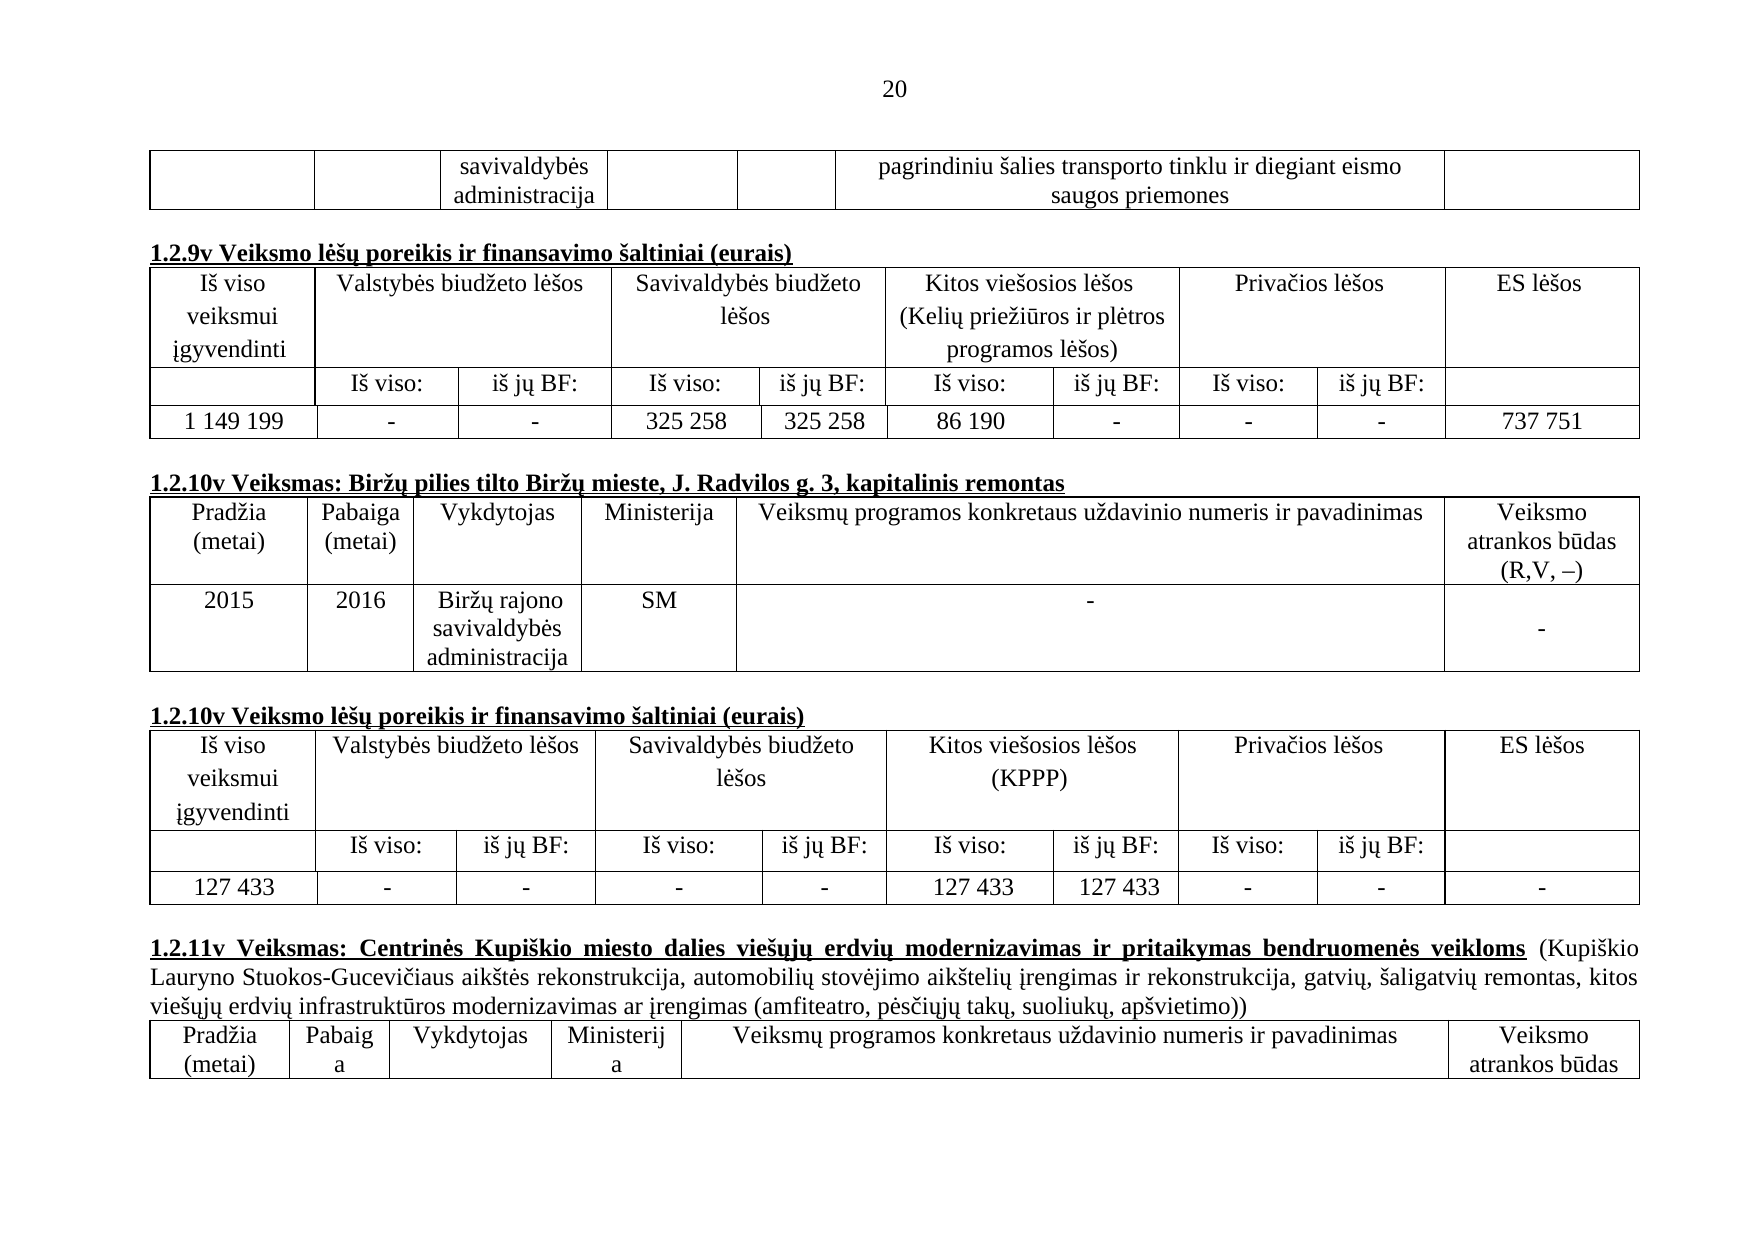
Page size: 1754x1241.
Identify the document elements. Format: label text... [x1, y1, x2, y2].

table_header Pabaiga (metai) [308, 498, 413, 584]
table_header Kitos viešosios lėšos (Kelių priežiūros ir plėtros programos lėšos) [886, 268, 1179, 367]
table_header Privačios lėšos [1180, 268, 1445, 367]
table_cell - [1445, 585, 1639, 671]
table_cell 737 751 [1446, 406, 1639, 438]
table_header Ministerija [582, 498, 736, 584]
table_cell 325 258 [612, 406, 761, 438]
table_header Kitos viešosios lėšos (KPPP) [887, 731, 1178, 829]
text 1.2.10v Veiksmas: Biržų pilies tilto Biržų mieste, J. Radvilos g. 3, kapitalinis remontas [150, 468, 1639, 496]
table_cell - [1180, 406, 1317, 438]
table_cell - [457, 872, 595, 903]
table_cell - [763, 872, 886, 903]
table_header Pradžia (metai) [151, 1021, 289, 1078]
table_header Vykdytojas [414, 498, 581, 584]
table_header Iš viso veiksmui įgyvendinti [151, 731, 315, 829]
table_cell - [1179, 872, 1317, 903]
table_header Valstybės biudžeto lėšos [316, 731, 595, 829]
table_cell iš jų BF: [457, 831, 595, 871]
table_cell [738, 151, 835, 208]
table_cell 2015 [151, 585, 307, 671]
table_cell - [459, 406, 611, 438]
table_cell Iš viso: [1180, 368, 1317, 405]
table_cell - [1446, 872, 1639, 903]
table_header Pabaiga [290, 1021, 389, 1078]
table_cell [1446, 368, 1639, 405]
table_cell 1 149 199 [151, 406, 317, 438]
table_cell 2016 [308, 585, 413, 671]
table_header ES lėšos [1446, 268, 1639, 367]
table_header Savivaldybės biudžeto lėšos [612, 268, 885, 367]
table_cell - [737, 585, 1444, 671]
table_cell - [318, 406, 458, 438]
table_cell - [1318, 406, 1445, 438]
table_cell 127 433 [1054, 872, 1178, 903]
table_cell iš jų BF: [1054, 831, 1178, 871]
table_cell iš jų BF: [1318, 368, 1445, 405]
table_cell 127 433 [151, 872, 317, 903]
table_cell 86 190 [888, 406, 1053, 438]
table_cell 325 258 [762, 406, 887, 438]
table_cell [608, 151, 737, 208]
table_header Ministerija [552, 1021, 681, 1078]
table_cell SM [582, 585, 736, 671]
table_cell - [1318, 872, 1444, 903]
table_header Valstybės biudžeto lėšos [316, 268, 611, 367]
table_cell Iš viso: [1179, 831, 1317, 871]
table_cell [151, 368, 314, 405]
table_cell Iš viso: [596, 831, 762, 871]
table_cell 127 433 [887, 872, 1053, 903]
table_header Veiksmų programos konkretaus uždavinio numeris ir pavadinimas [682, 1021, 1448, 1078]
table_cell - [1054, 406, 1179, 438]
table_cell [151, 151, 314, 208]
table_cell savivaldybės administracija [441, 151, 607, 208]
table_cell [1446, 831, 1639, 871]
table_cell iš jų BF: [763, 831, 886, 871]
table_cell - [318, 872, 456, 903]
table_cell [315, 151, 440, 208]
table_header Iš viso veiksmui įgyvendinti [151, 268, 314, 367]
table_cell Iš viso: [612, 368, 759, 405]
table_cell Iš viso: [886, 368, 1053, 405]
table_header Veiksmo atrankos būdas (R,V, –) [1445, 498, 1639, 584]
table_cell Iš viso: [316, 368, 458, 405]
table_header ES lėšos [1446, 731, 1639, 829]
table_header Savivaldybės biudžeto lėšos [596, 731, 886, 829]
table_cell iš jų BF: [459, 368, 611, 405]
table_header Privačios lėšos [1179, 731, 1444, 829]
table_cell iš jų BF: [1054, 368, 1179, 405]
table_cell Iš viso: [887, 831, 1053, 871]
text 1.2.11v Veiksmas: Centrinės Kupiškio miesto dalies viešųjų erdvių modernizavimas ir pritaikymas bendruomenės veikloms (Kupiškio Lauryno Stuokos-Gucevičiaus aikštės rekonstrukcija, automobilių stovėjimo aikštelių įrengimas ir rekonstrukcija, gatvių, šaligatvių remontas, kitos viešųjų erdvių infrastruktūros modernizavimas ar įrengimas (amfiteatro, pėsčiųjų takų, suoliukų, apšvietimo)) [150, 933, 1639, 1019]
text 1.2.10v Veiksmo lėšų poreikis ir finansavimo šaltiniai (eurais) [150, 701, 1639, 729]
table_cell Iš viso: [316, 831, 456, 871]
table_cell Biržų rajono savivaldybės administracija [414, 585, 581, 671]
table_header Pradžia (metai) [151, 498, 307, 584]
table_header Veiksmo atrankos būdas [1449, 1021, 1639, 1078]
text 1.2.9v Veiksmo lėšų poreikis ir finansavimo šaltiniai (eurais) [150, 238, 1639, 267]
table_cell iš jų BF: [760, 368, 885, 405]
table_cell - [596, 872, 762, 903]
table_cell iš jų BF: [1318, 831, 1444, 871]
table_header Veiksmų programos konkretaus uždavinio numeris ir pavadinimas [737, 498, 1444, 584]
table_cell [1445, 151, 1639, 208]
table_cell [151, 831, 315, 871]
table_cell pagrindiniu šalies transporto tinklu ir diegiant eismo saugos priemones [836, 151, 1444, 208]
table_header Vykdytojas [390, 1021, 551, 1078]
